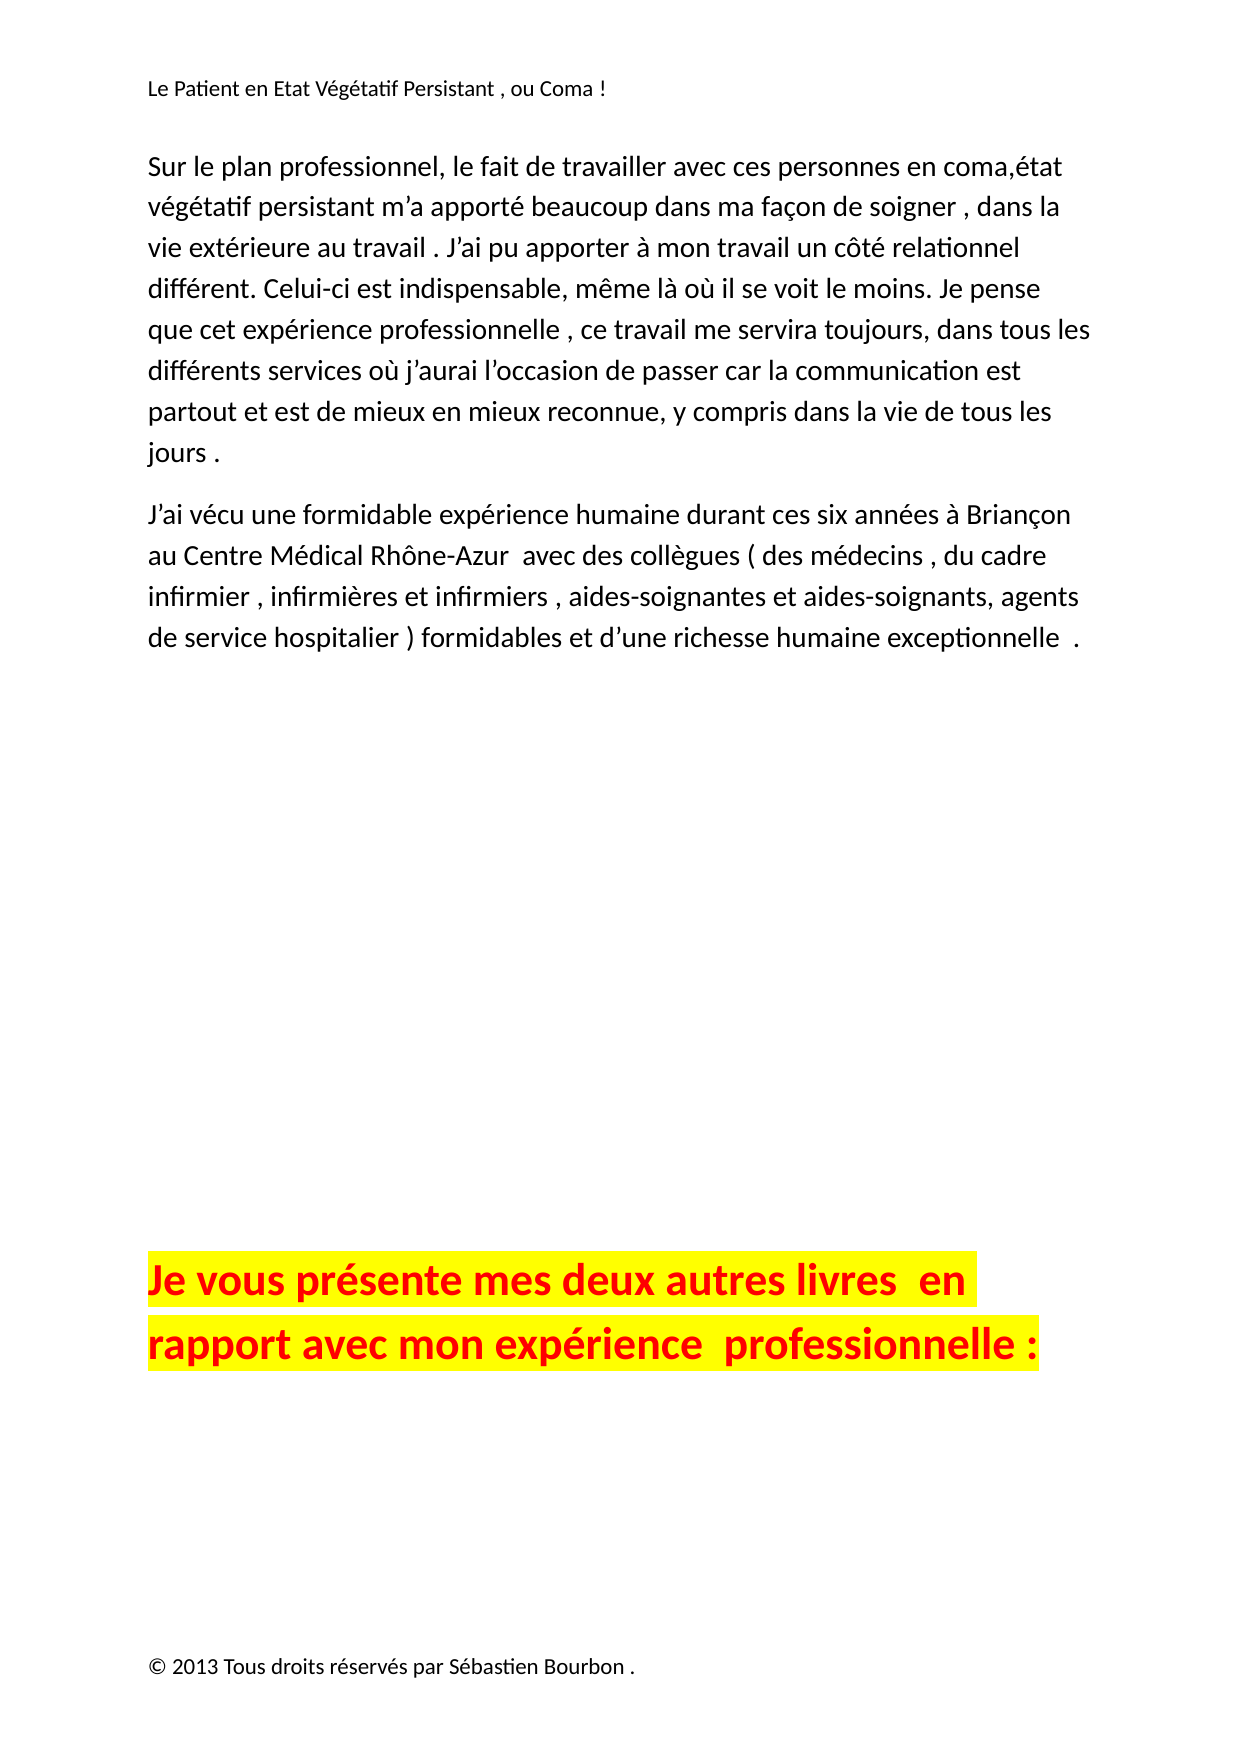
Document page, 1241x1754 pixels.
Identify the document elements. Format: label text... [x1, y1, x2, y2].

text Sur le plan professionnel, le fait de travailler avec ces personnes en coma,état végétatif persistant m’a apporté beaucoup dans ma façon de soigner , dans la vie extérieure au travail . J’ai pu apporter à mon travail un côté relationnel différent. Celui-ci est indispensable, même là où il se voit le moins. Je pense que cet expérience professionnelle , ce travail me servira toujours, dans tous les différents services où j’aurai l’occasion de passer car la communication est partout et est de mieux en mieux reconnue, y compris dans la vie de tous les jours . [148, 148, 1093, 470]
text J’ai vécu une formidable expérience humaine durant ces six années à Briançon au Centre Médical Rhône-Azur avec des collègues ( des médecins , du cadre infirmier , infirmières et infirmiers , aides-soignantes et aides-soignants, agents de service hospitalier ) formidables et d’une richesse humaine exceptionnelle . [148, 496, 1093, 654]
text Je vous présente mes deux autres livres en rapport avec mon expérience professionnelle : [148, 1251, 1093, 1371]
